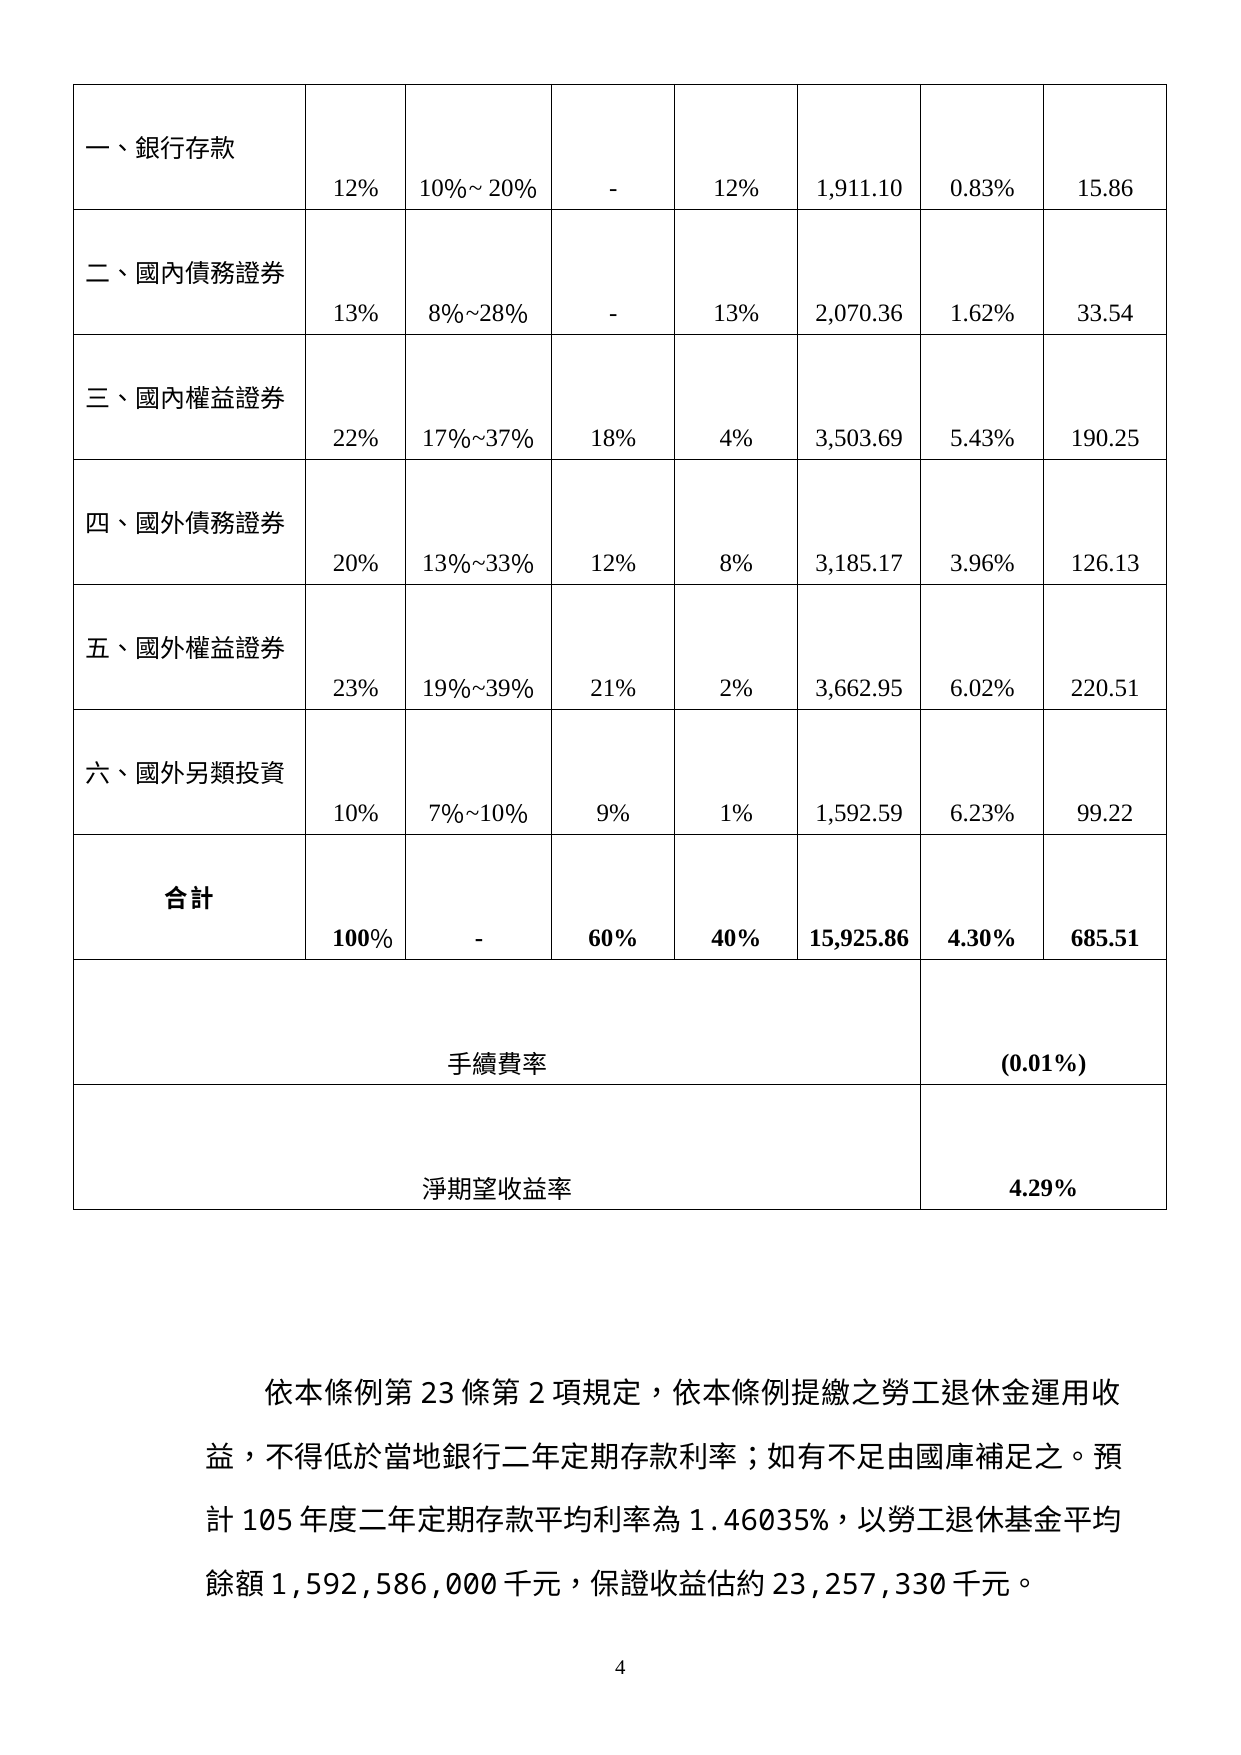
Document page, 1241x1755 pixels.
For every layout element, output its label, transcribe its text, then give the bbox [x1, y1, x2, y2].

table_cell 3,662.95 [798, 585, 920, 709]
table_cell 合計 [74, 835, 305, 959]
table_cell 1% [675, 710, 797, 834]
table_cell 3,503.69 [798, 335, 920, 459]
table_cell 12% [306, 85, 405, 209]
table_cell 40% [675, 835, 797, 959]
table_cell 13％~33％ [406, 460, 551, 584]
table_cell 5.43% [921, 335, 1043, 459]
table_cell 8% [675, 460, 797, 584]
table_cell 15.86 [1044, 85, 1166, 209]
table_cell 220.51 [1044, 585, 1166, 709]
table_cell 一、銀行存款 [74, 85, 305, 209]
table_cell 22% [306, 335, 405, 459]
table_cell 8％~28％ [406, 210, 551, 334]
table_cell 12% [552, 460, 674, 584]
table_cell 17％~37％ [406, 335, 551, 459]
table_cell 9% [552, 710, 674, 834]
table_cell 六、國外另類投資 [74, 710, 305, 834]
table_cell 99.22 [1044, 710, 1166, 834]
table_cell 三、國內權益證券 [74, 335, 305, 459]
table_cell 五、國外權益證券 [74, 585, 305, 709]
table_cell 6.02% [921, 585, 1043, 709]
table_cell 23% [306, 585, 405, 709]
table_cell 21% [552, 585, 674, 709]
table_cell 二、國內債務證券 [74, 210, 305, 334]
table_cell 33.54 [1044, 210, 1166, 334]
table_cell 13% [675, 210, 797, 334]
table_cell 2% [675, 585, 797, 709]
table_cell 2,070.36 [798, 210, 920, 334]
table_cell 190.25 [1044, 335, 1166, 459]
table_cell 4.29% [921, 1085, 1166, 1209]
table_cell 12% [675, 85, 797, 209]
table_cell 7％~10％ [406, 710, 551, 834]
table_cell 4.30% [921, 835, 1043, 959]
table_cell 10％~ 20％ [406, 85, 551, 209]
table_cell 100％ [306, 835, 405, 959]
table_cell (0.01%) [921, 960, 1166, 1084]
table_cell 1,911.10 [798, 85, 920, 209]
table_cell 3.96% [921, 460, 1043, 584]
table_cell - [552, 85, 674, 209]
table_cell 4% [675, 335, 797, 459]
table_cell - [552, 210, 674, 334]
table_cell 685.51 [1044, 835, 1166, 959]
table_cell 126.13 [1044, 460, 1166, 584]
table_cell 1.62% [921, 210, 1043, 334]
table_cell 6.23% [921, 710, 1043, 834]
table_cell 1,592.59 [798, 710, 920, 834]
table_cell 18% [552, 335, 674, 459]
table_cell 13% [306, 210, 405, 334]
table_cell 19％~39％ [406, 585, 551, 709]
table_cell 手續費率 [74, 960, 920, 1084]
table_cell 10% [306, 710, 405, 834]
text 依本條例第23條第2項規定，依本條例提繳之勞工退休金運用收益，不得低於當地銀行二年定期存款利率；如有不足由國庫補足之。預計105年度二年定期存款平均利率為1.46035%，以勞工退休基金平均餘額1,592,586,000千元，保證收益估約23,257,330千元。 [206, 1370, 1122, 1603]
table_cell 20% [306, 460, 405, 584]
table_cell 60% [552, 835, 674, 959]
table_cell - [406, 835, 551, 959]
table_cell 15,925.86 [798, 835, 920, 959]
table_cell 四、國外債務證券 [74, 460, 305, 584]
table_cell 淨期望收益率 [74, 1085, 920, 1209]
table_cell 0.83% [921, 85, 1043, 209]
table_cell 3,185.17 [798, 460, 920, 584]
